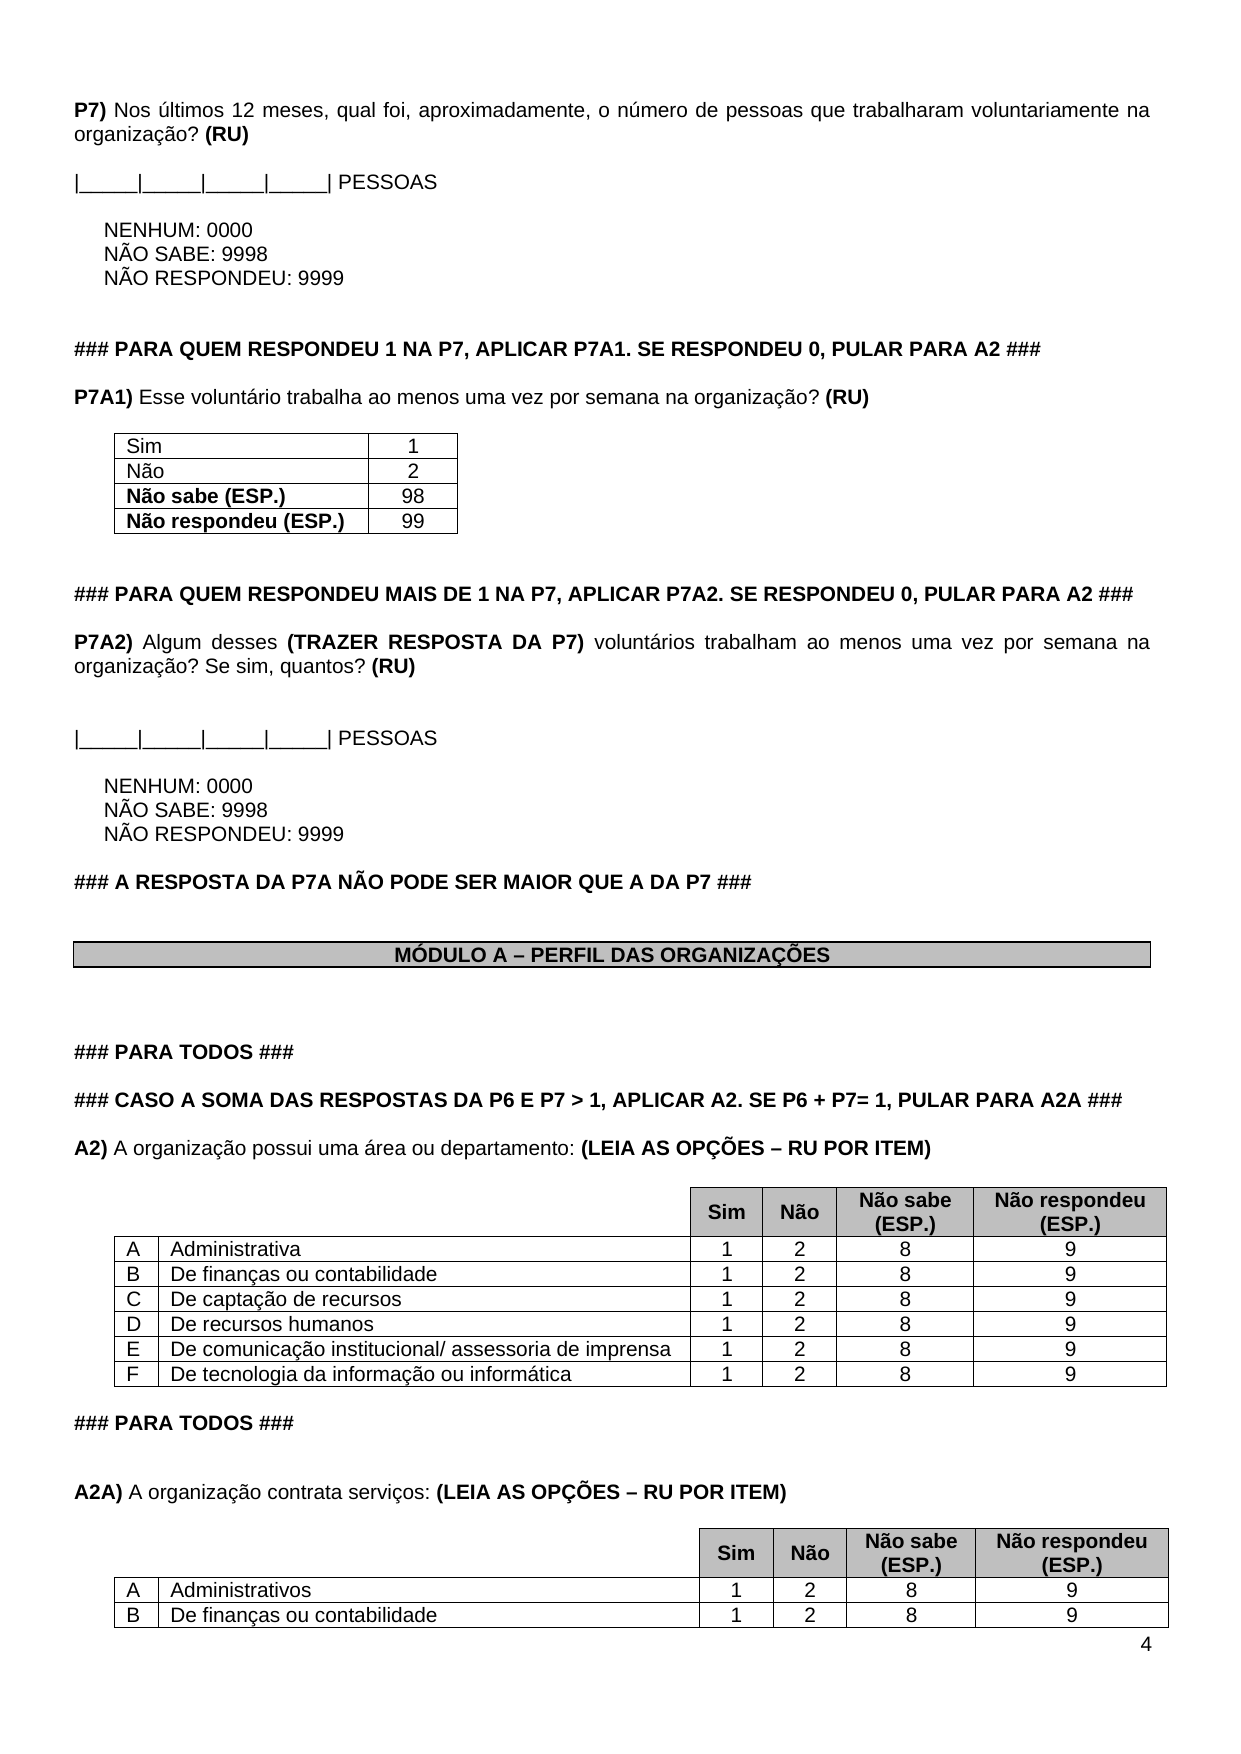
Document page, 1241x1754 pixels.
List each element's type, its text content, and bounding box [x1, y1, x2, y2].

table_header [115, 1528, 699, 1577]
table_cell Não sabe (ESP.) [115, 484, 368, 508]
text ### CASO A SOMA DAS RESPOSTAS DA P6 E P7 > 1, APLICAR A2. SE P6 + P7= 1, PULAR PARA A2A ### [74, 1088, 1152, 1112]
table_cell Administrativa [159, 1237, 690, 1261]
table_cell 8 [837, 1287, 973, 1311]
text ### PARA QUEM RESPONDEU 1 NA P7, APLICAR P7A1. SE RESPONDEU 0, PULAR PARA A2 ### [74, 337, 1152, 361]
text NENHUM: 0000 [103, 217, 1152, 241]
table_cell E [115, 1337, 158, 1361]
table_cell 2 [763, 1262, 836, 1286]
table_cell Não respondeu (ESP.) [115, 509, 368, 533]
text ### PARA TODOS ### [74, 1411, 1152, 1435]
table_cell 2 [774, 1578, 846, 1602]
table_cell 1 [691, 1362, 762, 1386]
table_cell 1 [691, 1237, 762, 1261]
table_cell 9 [974, 1262, 1166, 1286]
table_cell De captação de recursos [159, 1287, 690, 1311]
table_cell 1 [700, 1578, 773, 1602]
text ### PARA TODOS ### [74, 1040, 1152, 1064]
table_cell Administrativos [159, 1578, 699, 1602]
table_cell De recursos humanos [159, 1312, 690, 1336]
table_cell F [115, 1362, 158, 1386]
table_cell 2 [763, 1312, 836, 1336]
table_header Não respondeu (ESP.) [974, 1188, 1166, 1236]
table_cell 1 [691, 1287, 762, 1311]
table_cell B [115, 1262, 158, 1286]
table_header Não [774, 1529, 846, 1577]
table_header Sim [115, 434, 368, 458]
text P7A2) Algum desses (TRAZER RESPOSTA DA P7) voluntários trabalham ao menos uma vez por semana na organização? Se sim, quantos? (RU) [74, 630, 1152, 678]
table_header Não sabe (ESP.) [837, 1188, 973, 1236]
table_cell De finanças ou contabilidade [159, 1262, 690, 1286]
table_cell 8 [837, 1262, 973, 1286]
table_header Não respondeu (ESP.) [976, 1529, 1168, 1577]
table_cell De tecnologia da informação ou informática [159, 1362, 690, 1386]
table_cell 2 [763, 1337, 836, 1361]
table_cell A [115, 1237, 158, 1261]
text A2) A organização possui uma área ou departamento: (LEIA AS OPÇÕES – RU POR ITEM) [74, 1136, 1152, 1159]
text NENHUM: 0000 [103, 774, 1152, 798]
table_cell 8 [837, 1312, 973, 1336]
table_cell 2 [763, 1237, 836, 1261]
table_cell C [115, 1287, 158, 1311]
text ### PARA QUEM RESPONDEU MAIS DE 1 NA P7, APLICAR P7A2. SE RESPONDEU 0, PULAR PARA A2 ### [74, 582, 1152, 606]
table_cell 8 [847, 1578, 975, 1602]
table_cell 9 [974, 1287, 1166, 1311]
table_header Sim [691, 1188, 762, 1236]
table_cell 8 [837, 1237, 973, 1261]
text |_____|_____|_____|_____| PESSOAS [74, 169, 1152, 193]
table_cell 2 [763, 1362, 836, 1386]
table_cell 1 [691, 1312, 762, 1336]
table_cell 9 [976, 1578, 1168, 1602]
table_cell De finanças ou contabilidade [159, 1603, 699, 1627]
table_cell 8 [837, 1337, 973, 1361]
text ### A RESPOSTA DA P7A NÃO PODE SER MAIOR QUE A DA P7 ### [74, 869, 1152, 893]
table_cell 98 [369, 484, 457, 508]
table_cell 8 [847, 1603, 975, 1627]
table_cell D [115, 1312, 158, 1336]
table_cell De comunicação institucional/ assessoria de imprensa [159, 1337, 690, 1361]
table_cell 1 [691, 1262, 762, 1286]
table_header Não sabe (ESP.) [847, 1529, 975, 1577]
table_cell 9 [974, 1312, 1166, 1336]
table_cell 99 [369, 509, 457, 533]
table_header [115, 1187, 690, 1236]
text |_____|_____|_____|_____| PESSOAS [74, 726, 1152, 750]
table_cell 9 [974, 1237, 1166, 1261]
table_cell 2 [369, 459, 457, 483]
text NÃO SABE: 9998 [103, 798, 1152, 822]
table_cell 2 [763, 1287, 836, 1311]
table_cell A [115, 1578, 158, 1602]
text A2A) A organização contrata serviços: (LEIA AS OPÇÕES – RU POR ITEM) [74, 1480, 1152, 1504]
table_cell 8 [837, 1362, 973, 1386]
text NÃO RESPONDEU: 9999 [103, 265, 1152, 289]
table_cell Não [115, 459, 368, 483]
table_cell 9 [976, 1603, 1168, 1627]
text P7A1) Esse voluntário trabalha ao menos uma vez por semana na organização? (RU) [74, 385, 1152, 409]
table_header Sim [700, 1529, 773, 1577]
table_header MÓDULO A – PERFIL DAS ORGANIZAÇÕES [74, 943, 1150, 966]
table_cell 9 [974, 1337, 1166, 1361]
table_cell 1 [700, 1603, 773, 1627]
table_cell B [115, 1603, 158, 1627]
table_cell 1 [691, 1337, 762, 1361]
table_cell 9 [974, 1362, 1166, 1386]
table_header 1 [369, 434, 457, 458]
text P7) Nos últimos 12 meses, qual foi, aproximadamente, o número de pessoas que trabalharam voluntariamente na organização? (RU) [74, 98, 1152, 146]
text NÃO SABE: 9998 [103, 241, 1152, 265]
table_cell 2 [774, 1603, 846, 1627]
text NÃO RESPONDEU: 9999 [103, 822, 1152, 846]
table_header Não [763, 1188, 836, 1236]
